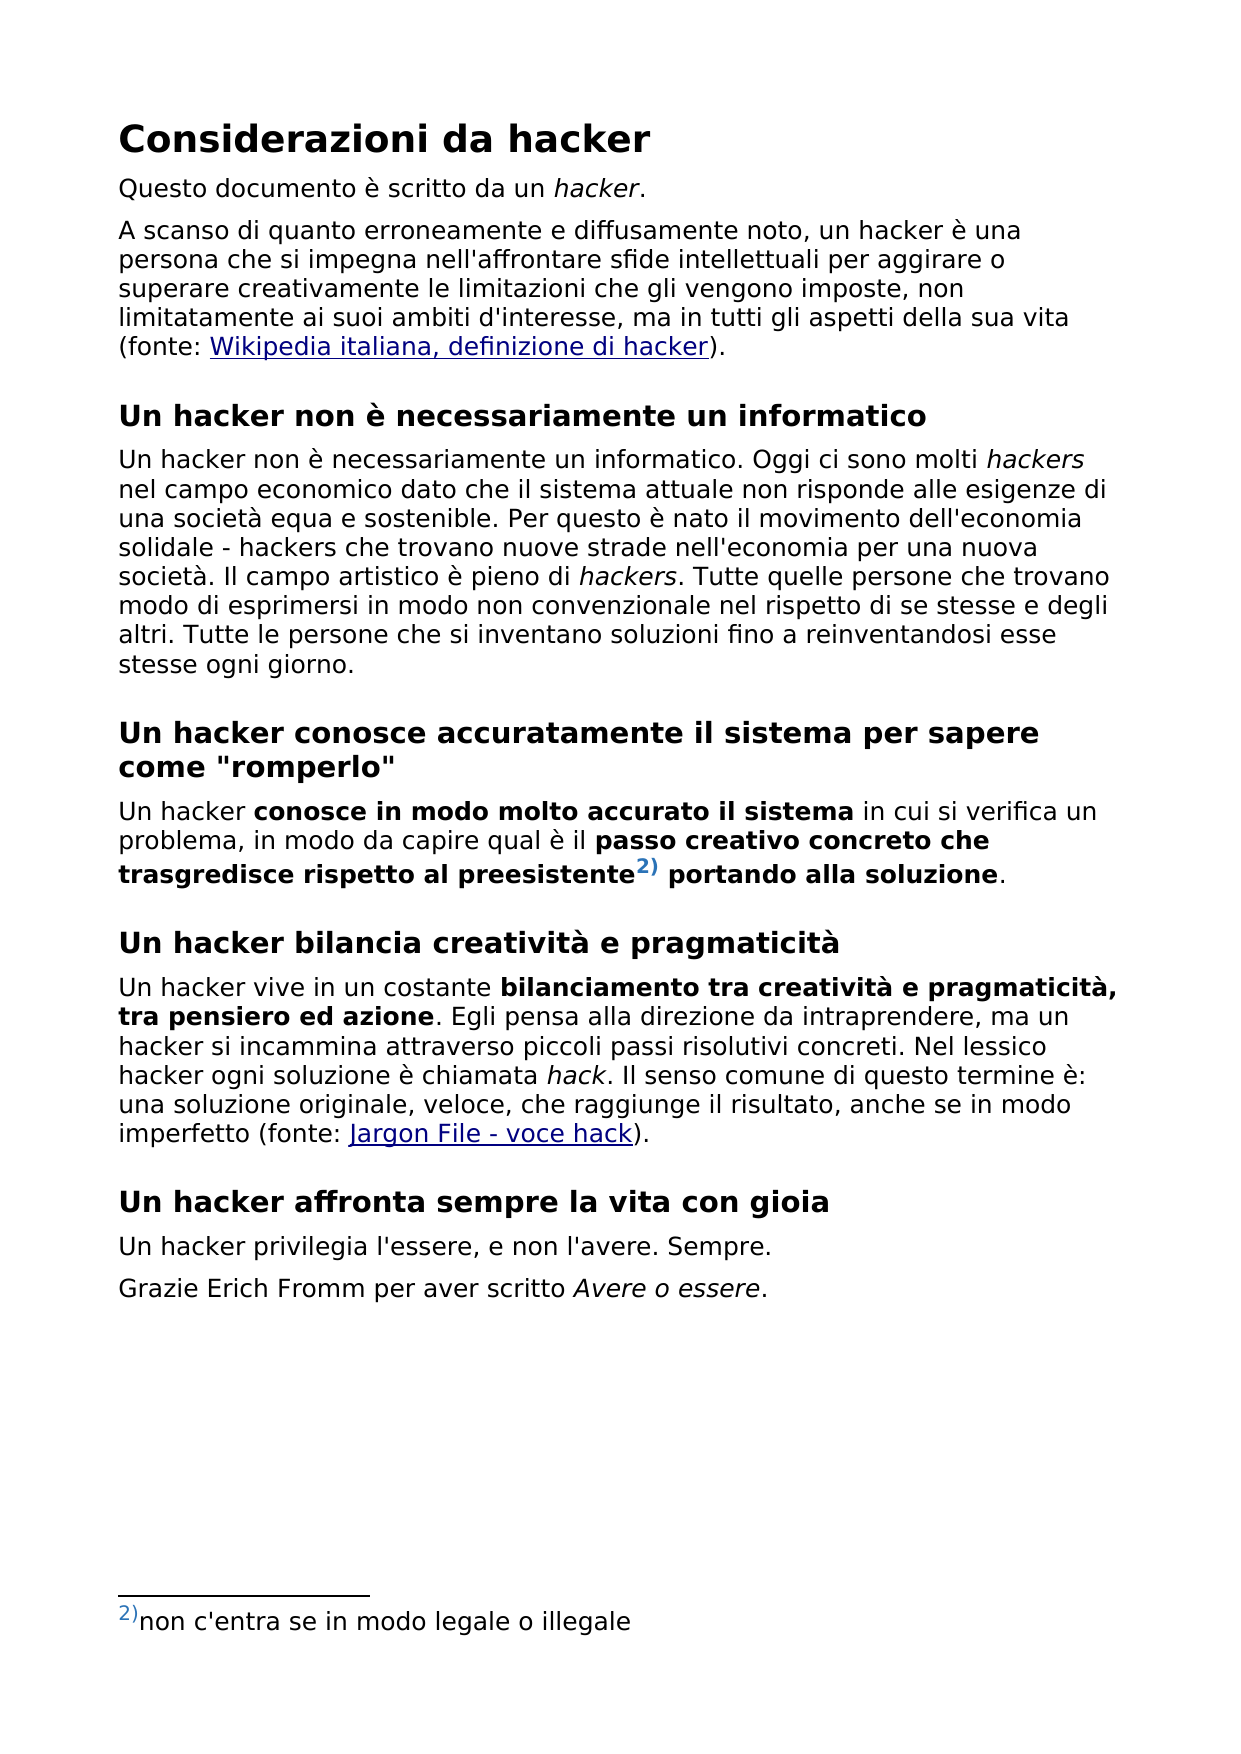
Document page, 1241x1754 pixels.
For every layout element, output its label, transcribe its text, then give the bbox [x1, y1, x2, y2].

text Un hacker conosce in modo molto accurato il sistema in cui si verifica un problema, in modo da capire qual è il passo creativo concreto che trasgredisce rispetto al preesistente portando alla soluzione. [118, 797, 1122, 889]
subtitle Un hacker affronta sempre la vita con gioia [118, 1186, 1122, 1220]
text Grazie Erich Fromm per aver scritto Avere o essere. [118, 1274, 1122, 1303]
text Un hacker non è necessariamente un informatico. Oggi ci sono molti hackers nel campo economico dato che il sistema attuale non risponde alle esigenze di una società equa e sostenible. Per questo è nato il movimento dell'economia solidale - hackers che trovano nuove strade nell'economia per una nuova società. Il campo artistico è pieno di hackers. Tutte quelle persone che trovano modo di esprimersi in modo non convenzionale nel rispetto di se stesse e degli altri. Tutte le persone che si inventano soluzioni fino a reinventandosi esse stesse ogni giorno. [118, 446, 1122, 679]
text Un hacker vive in un costante bilanciamento tra creatività e pragmaticità, tra pensiero ed azione. Egli pensa alla direzione da intraprendere, ma un hacker si incammina attraverso piccoli passi risolutivi concreti. Nel lessico hacker ogni soluzione è chiamata hack. Il senso comune di questo termine è: una soluzione originale, veloce, che raggiunge il risultato, anche se in modo imperfetto (fonte: Jargon File - voce hack). [118, 973, 1122, 1148]
text Un hacker privilegia l'essere, e non l'avere. Sempre. [118, 1232, 1122, 1261]
subtitle Un hacker conosce accuratamente il sistema per sapere come "romperlo" [118, 717, 1122, 784]
subtitle Considerazioni da hacker [118, 118, 1122, 162]
subtitle Un hacker non è necessariamente un informatico [118, 399, 1122, 433]
text Questo documento è scritto da un hacker. [118, 174, 1122, 203]
text A scanso di quanto erroneamente e diffusamente noto, un hacker è una persona che si impegna nell'affrontare sfide intellettuali per aggirare o superare creativamente le limitazioni che gli vengono imposte, non limitatamente ai suoi ambiti d'interesse, ma in tutti gli aspetti della sua vita (fonte: Wikipedia italiana, definizione di hacker). [118, 216, 1122, 362]
subtitle Un hacker bilancia creatività e pragmaticità [118, 927, 1122, 961]
text non c'entra se in modo legale o illegale [118, 1602, 1122, 1636]
